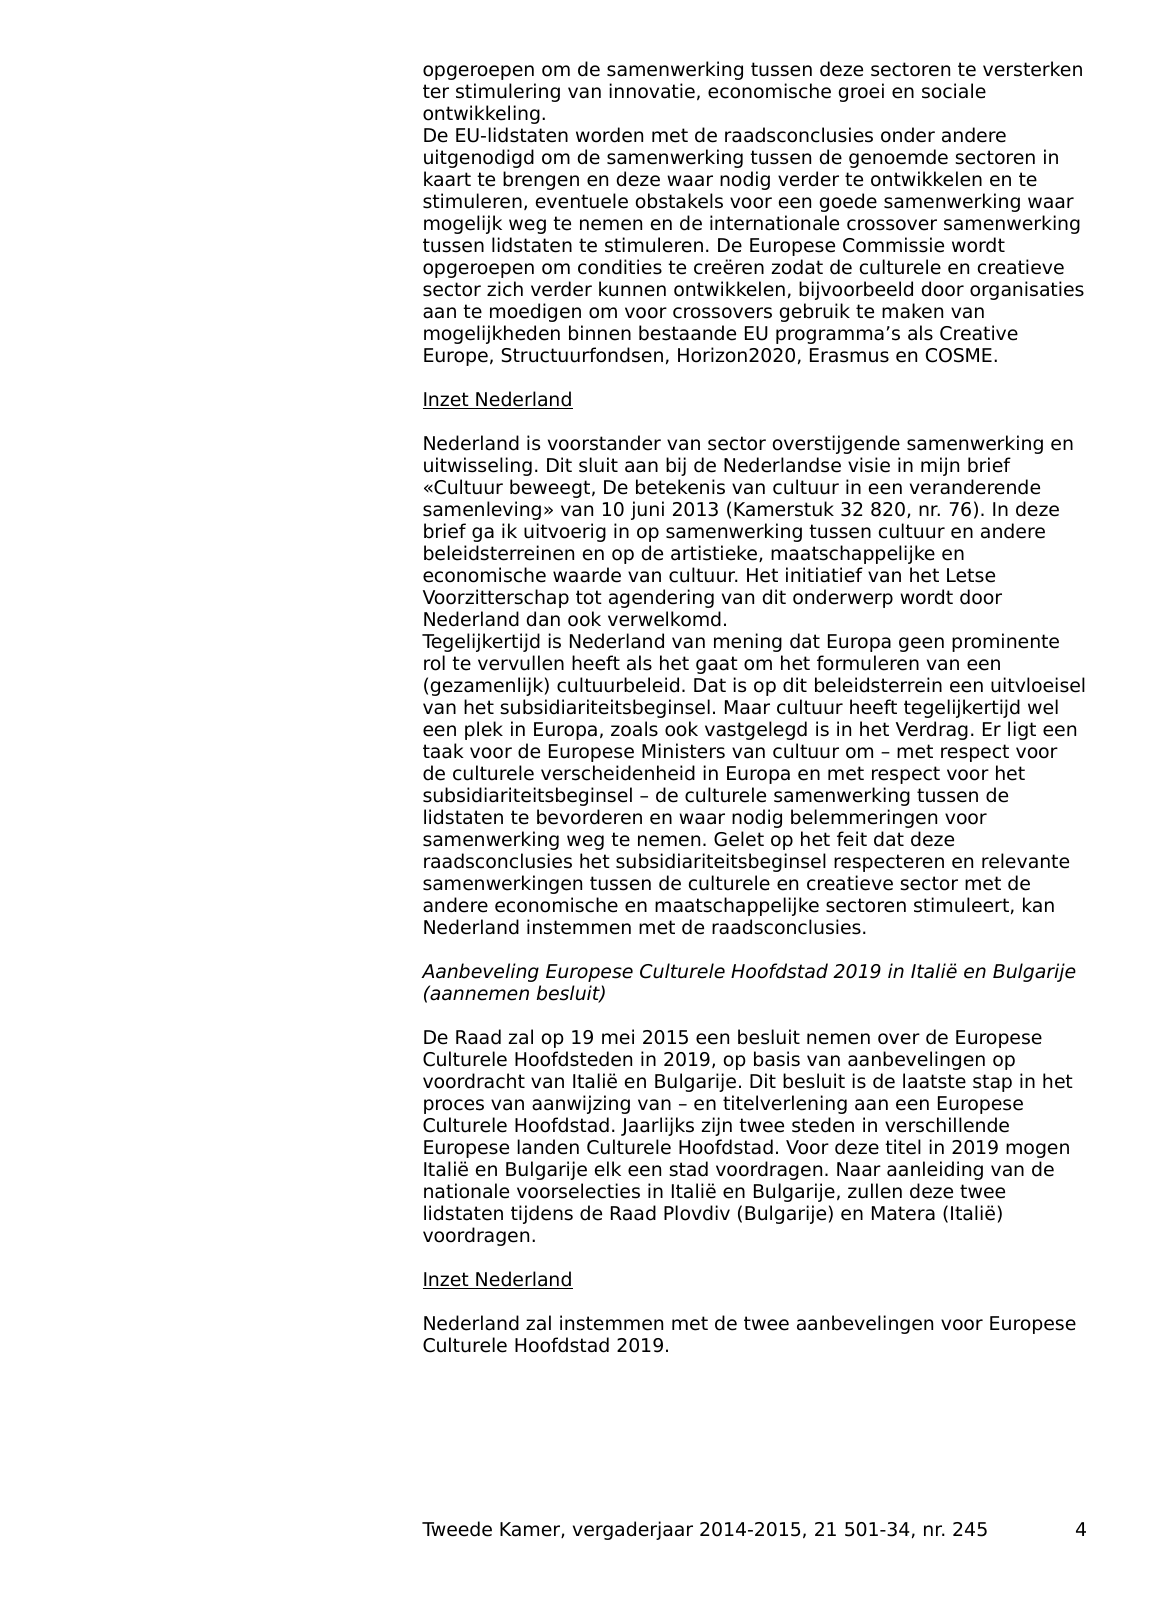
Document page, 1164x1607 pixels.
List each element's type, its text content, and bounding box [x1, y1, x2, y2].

text Nederland is voorstander van sector overstijgende samenwerking en uitwisseling. Dit sluit aan bij de Nederlandse visie in mijn brief «Cultuur beweegt, De betekenis van cultuur in een veranderende samenleving» van 10 juni 2013 (Kamerstuk 32 820, nr. 76). In deze brief ga ik uitvoerig in op samenwerking tussen cultuur en andere beleidsterreinen en op de artistieke, maatschappelijke en economische waarde van cultuur. Het initiatief van het Letse Voorzitterschap tot agendering van dit onderwerp wordt door Nederland dan ook verwelkomd. [422, 433, 1087, 631]
subtitle Inzet Nederland [422, 389, 1087, 411]
text De EU-lidstaten worden met de raadsconclusies onder andere uitgenodigd om de samenwerking tussen de genoemde sectoren in kaart te brengen en deze waar nodig verder te ontwikkelen en te stimuleren, eventuele obstakels voor een goede samenwerking waar mogelijk weg te nemen en de internationale crossover samenwerking tussen lidstaten te stimuleren. De Europese Commissie wordt opgeroepen om condities te creëren zodat de culturele en creatieve sector zich verder kunnen ontwikkelen, bijvoorbeeld door organisaties aan te moedigen om voor crossovers gebruik te maken van mogelijkheden binnen bestaande EU programma’s als Creative Europe, Structuurfondsen, Horizon2020, Erasmus en COSME. [422, 125, 1087, 367]
subtitle Inzet Nederland [422, 1269, 1087, 1291]
subtitle Aanbeveling Europese Culturele Hoofdstad 2019 in Italië en Bulgarije (aannemen besluit) [422, 961, 1087, 1005]
text opgeroepen om de samenwerking tussen deze sectoren te versterken ter stimulering van innovatie, economische groei en sociale ontwikkeling. [422, 59, 1087, 125]
text Tegelijkertijd is Nederland van mening dat Europa geen prominente rol te vervullen heeft als het gaat om het formuleren van een (gezamenlijk) cultuurbeleid. Dat is op dit beleidsterrein een uitvloeisel van het subsidiariteitsbeginsel. Maar cultuur heeft tegelijkertijd wel een plek in Europa, zoals ook vastgelegd is in het Verdrag. Er ligt een taak voor de Europese Ministers van cultuur om – met respect voor de culturele verscheidenheid in Europa en met respect voor het subsidiariteitsbeginsel – de culturele samenwerking tussen de lidstaten te bevorderen en waar nodig belemmeringen voor samenwerking weg te nemen. Gelet op het feit dat deze raadsconclusies het subsidiariteitsbeginsel respecteren en relevante samenwerkingen tussen de culturele en creatieve sector met de andere economische en maatschappelijke sectoren stimuleert, kan Nederland instemmen met de raadsconclusies. [422, 631, 1087, 939]
text De Raad zal op 19 mei 2015 een besluit nemen over de Europese Culturele Hoofdsteden in 2019, op basis van aanbevelingen op voordracht van Italië en Bulgarije. Dit besluit is de laatste stap in het proces van aanwijzing van – en titelverlening aan een Europese Culturele Hoofdstad. Jaarlijks zijn twee steden in verschillende Europese landen Culturele Hoofdstad. Voor deze titel in 2019 mogen Italië en Bulgarije elk een stad voordragen. Naar aanleiding van de nationale voorselecties in Italië en Bulgarije, zullen deze twee lidstaten tijdens de Raad Plovdiv (Bulgarije) en Matera (Italië) voordragen. [422, 1027, 1087, 1247]
text Nederland zal instemmen met de twee aanbevelingen voor Europese Culturele Hoofdstad 2019. [422, 1313, 1087, 1357]
